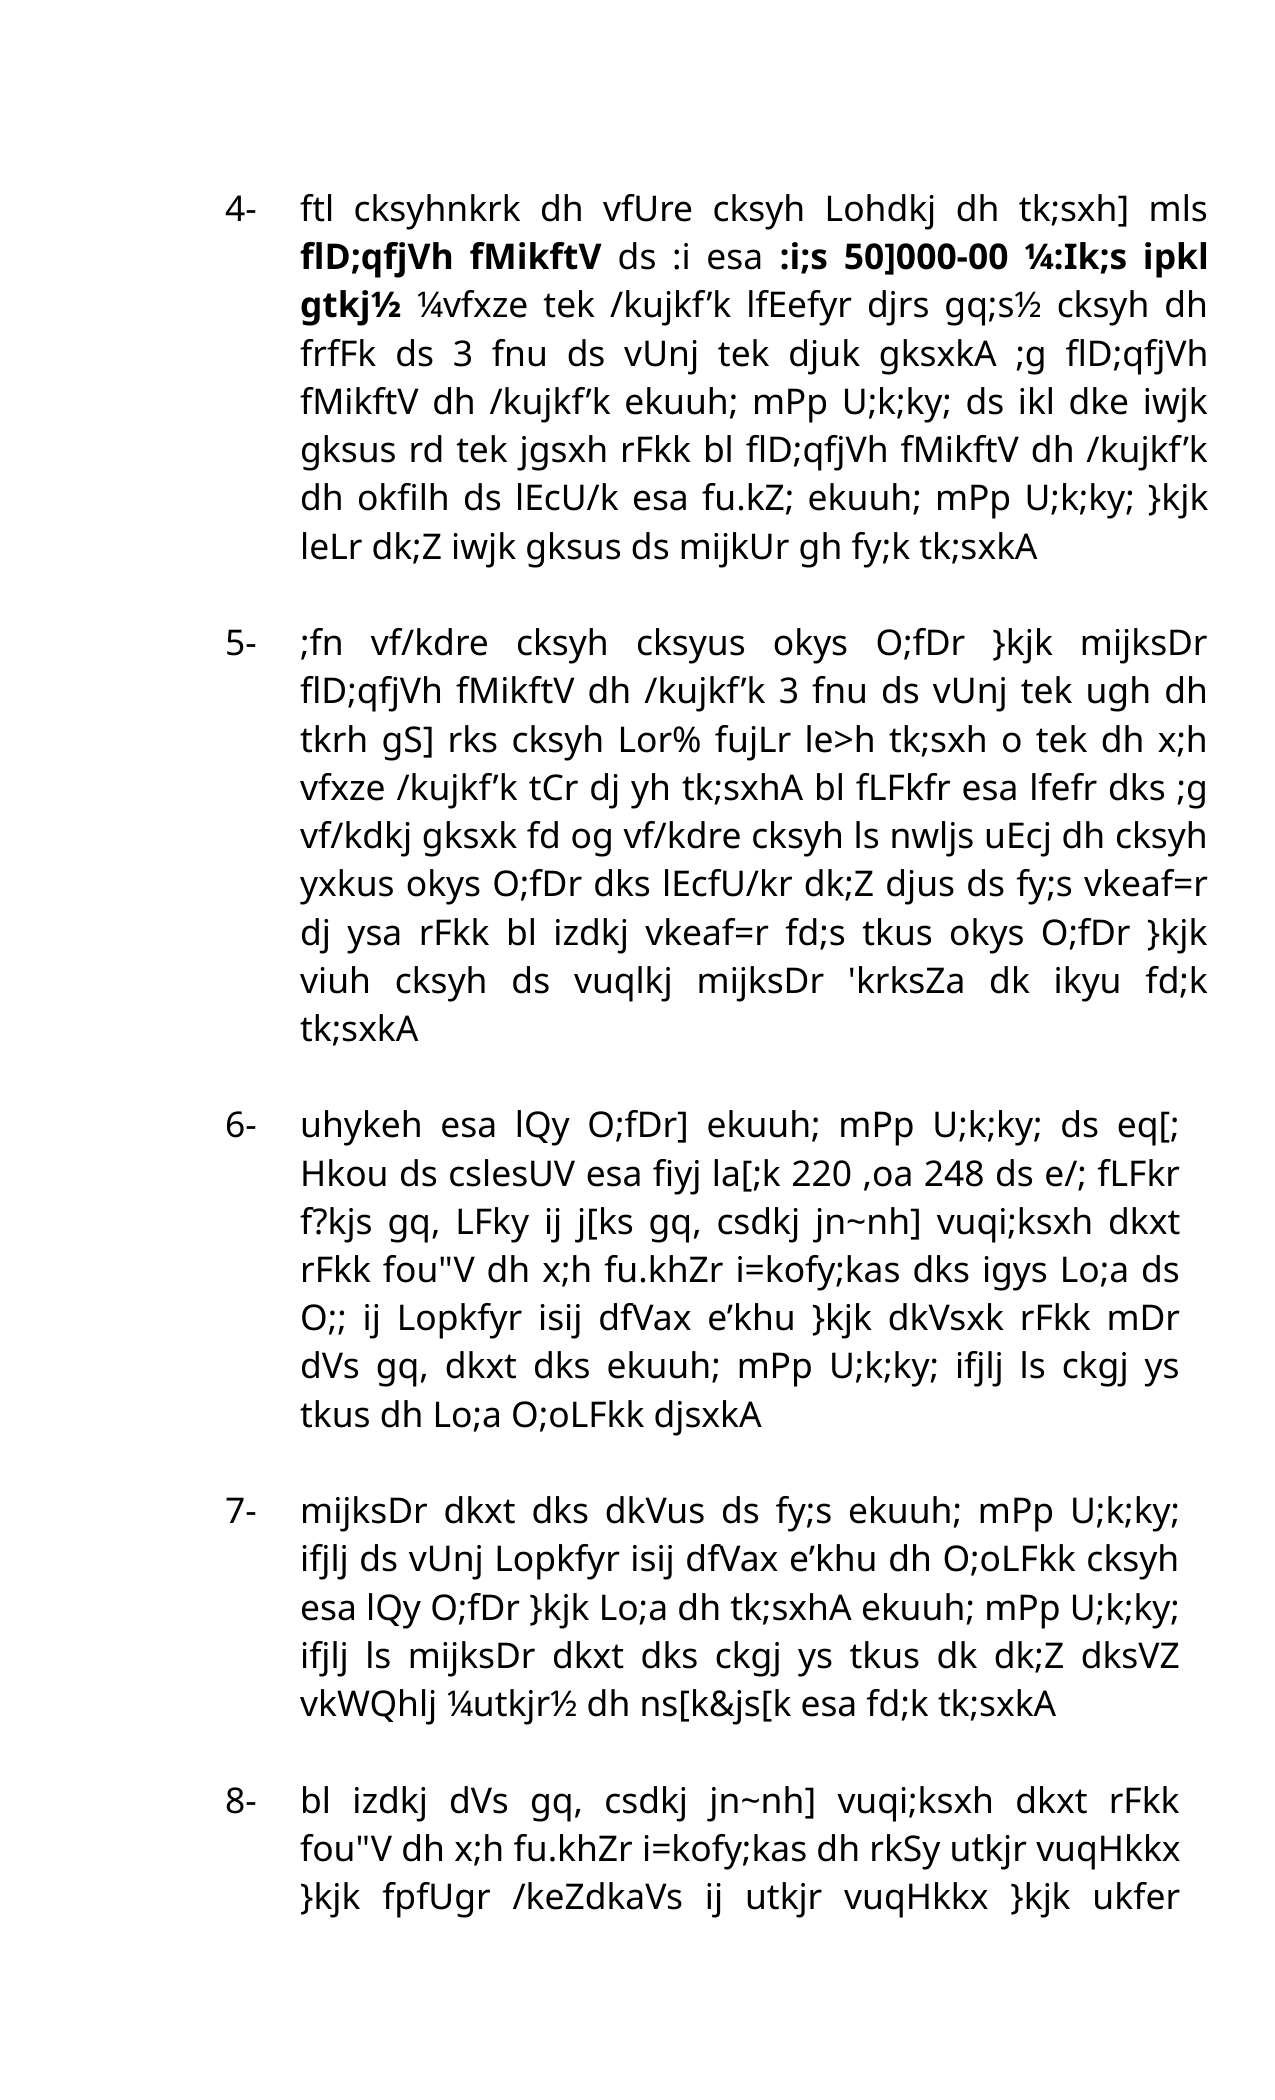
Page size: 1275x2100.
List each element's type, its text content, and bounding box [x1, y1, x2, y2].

text 6- uhykeh esa lQy O;fDr] ekuuh; mPp U;k;ky; ds eq[; Hkou ds cslesUV esa fiyj la[;k 220 ,oa 248 ds e/; fLFkr f?kjs gq, LFky ij j[ks gq, csdkj jn~nh] vuqi;ksxh dkxt rFkk fou"V dh x;h fu.khZr i=kofy;kas dks igys Lo;a ds O;; ij Lopkfyr isij dfVax e’khu }kjk dkVsxk rFkk mDr dVs gq, dkxt dks ekuuh; mPp U;k;ky; ifjlj ls ckgj ys tkus dh Lo;a O;oLFkk djsxkA [225, 1100, 1181, 1437]
text 5- ;fn vf/kdre cksyh cksyus okys O;fDr }kjk mijksDr flD;qfjVh fMikftV dh /kujkf’k 3 fnu ds vUnj tek ugh dh tkrh gS] rks cksyh Lor% fujLr le>h tk;sxh o tek dh x;h vfxze /kujkf’k tCr dj yh tk;sxhA bl fLFkfr esa lfefr dks ;g vf/kdkj gksxk fd og vf/kdre cksyh ls nwljs uEcj dh cksyh yxkus okys O;fDr dks lEcfU/kr dk;Z djus ds fy;s vkeaf=r dj ysa rFkk bl izdkj vkeaf=r fd;s tkus okys O;fDr }kjk viuh cksyh ds vuqlkj mijksDr 'krksZa dk ikyu fd;k tk;sxkA [225, 618, 1209, 1052]
text 4- ftl cksyhnkrk dh vfUre cksyh Lohdkj dh tk;sxh] mls flD;qfjVh fMikftV ds :i esa :i;s 50]000-00 ¼:Ik;s ipkl gtkj½ ¼vfxze tek /kujkf’k lfEefyr djrs gq;s½ cksyh dh frfFk ds 3 fnu ds vUnj tek djuk gksxkA ;g flD;qfjVh fMikftV dh /kujkf’k ekuuh; mPp U;k;ky; ds ikl dke iwjk gksus rd tek jgsxh rFkk bl flD;qfjVh fMikftV dh /kujkf’k dh okfilh ds lEcU/k esa fu.kZ; ekuuh; mPp U;k;ky; }kjk leLr dk;Z iwjk gksus ds mijkUr gh fy;k tk;sxkA [225, 183, 1209, 569]
text 7- mijksDr dkxt dks dkVus ds fy;s ekuuh; mPp U;k;ky; ifjlj ds vUnj Lopkfyr isij dfVax e’khu dh O;oLFkk cksyh esa lQy O;fDr }kjk Lo;a dh tk;sxhA ekuuh; mPp U;k;ky; ifjlj ls mijksDr dkxt dks ckgj ys tkus dk dk;Z dksVZ vkWQhlj ¼utkjr½ dh ns[k&js[k esa fd;k tk;sxkA [225, 1486, 1181, 1727]
text 8- bl izdkj dVs gq, csdkj jn~nh] vuqi;ksxh dkxt rFkk fou"V dh x;h fu.khZr i=kofy;kas dh rkSy utkjr vuqHkkx }kjk fpfUgr /keZdkaVs ij utkjr vuqHkkx }kjk ukfer [225, 1775, 1181, 1920]
